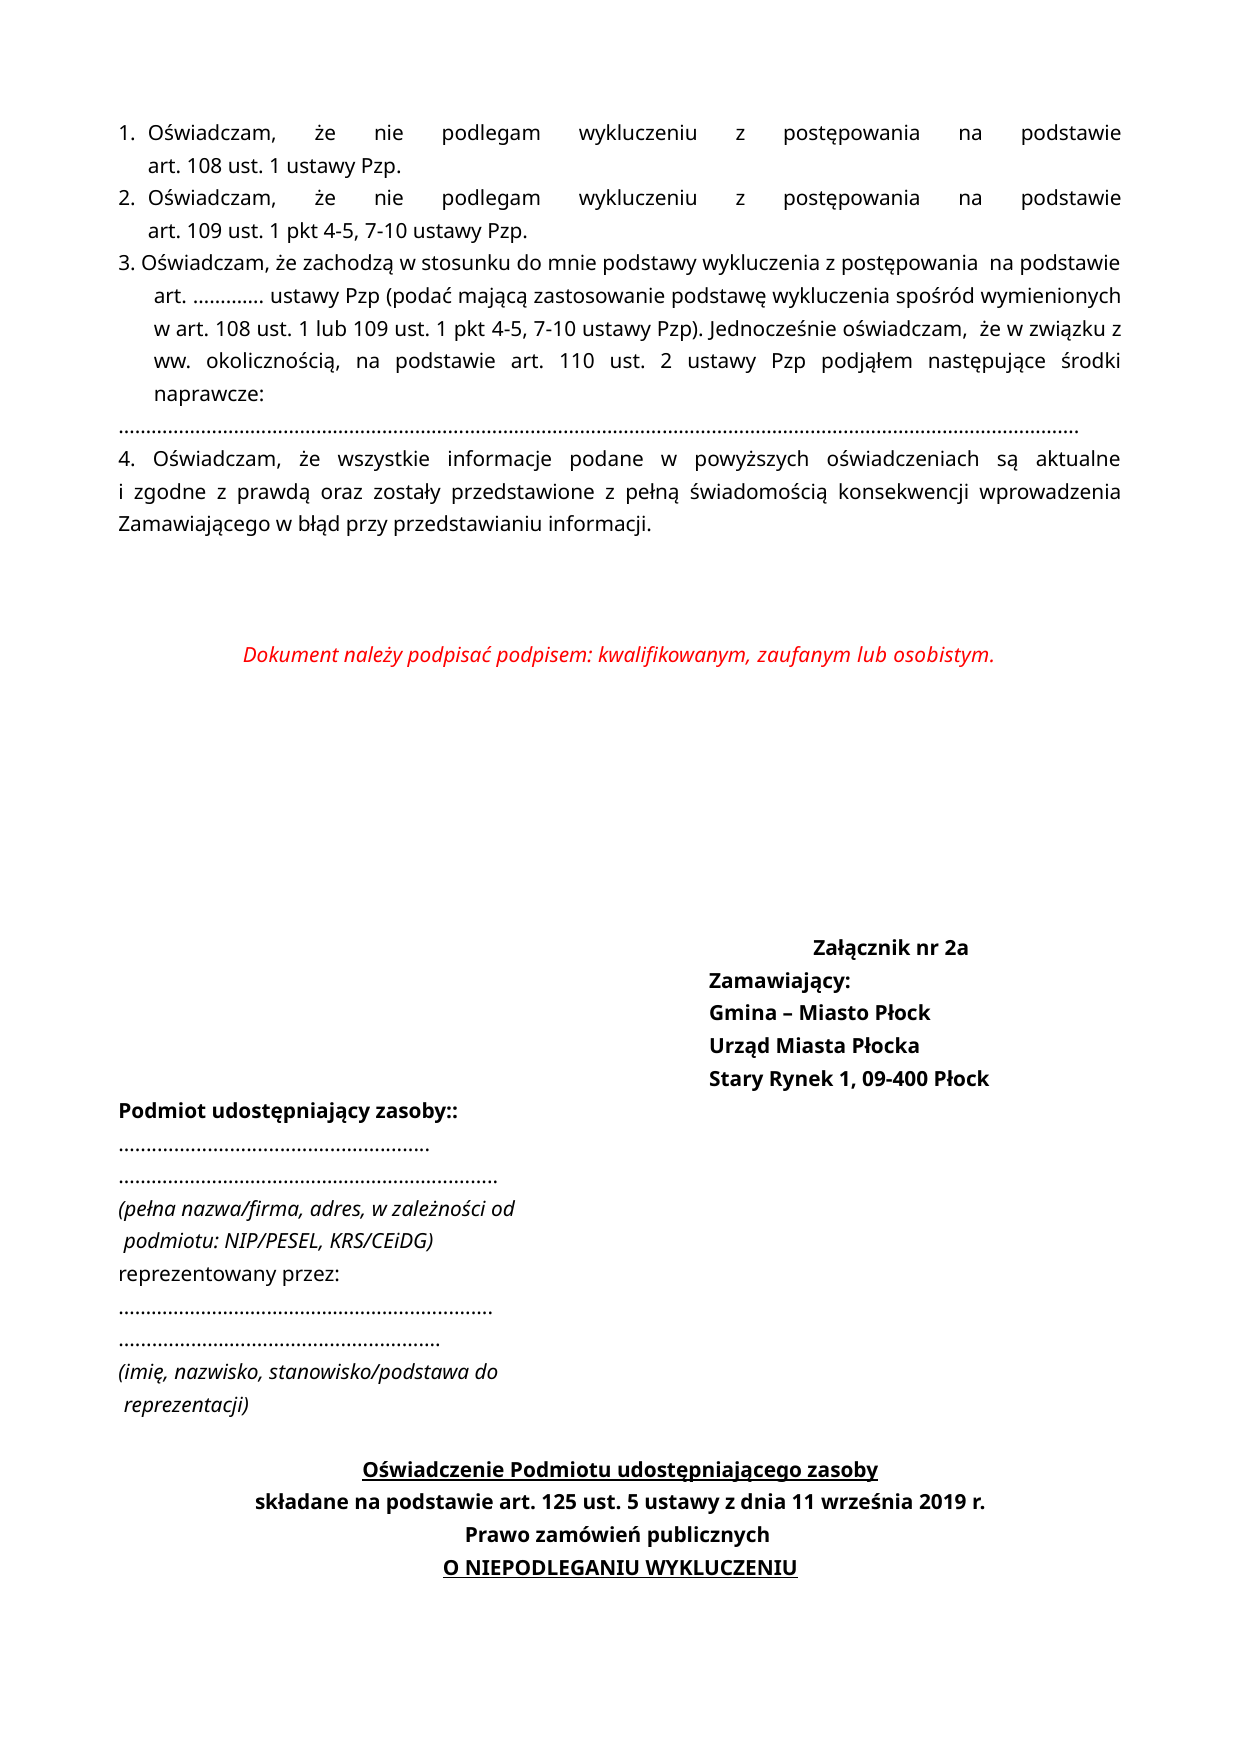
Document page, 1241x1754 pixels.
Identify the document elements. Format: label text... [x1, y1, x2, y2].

text …………………………………………………………………………………………………………………………………………………………. [118, 412, 1122, 440]
text (imię, nazwisko, stanowisko/podstawa do [118, 1357, 1122, 1386]
text Prawo zamówień publicznych [118, 1520, 1122, 1548]
text Gmina – Miasto Płock [118, 998, 1122, 1027]
text 2. Oświadczam, że nie podlegam wykluczeniu z postępowania na podstawie art. 109 ust. 1 pkt 4-5, 7-10 ustawy Pzp. [118, 183, 1122, 244]
text …………………………………………………............ [118, 1161, 1122, 1190]
text podmiotu: NIP/PESEL, KRS/CEiDG) [118, 1227, 1122, 1255]
text ……………………………………………................. [118, 1292, 1122, 1320]
text Urząd Miasta Płocka [118, 1031, 1122, 1059]
text Dokument należy podpisać podpisem: kwalifikowanym, zaufanym lub osobistym. [118, 640, 1122, 668]
text składane na podstawie art. 125 ust. 5 ustawy z dnia 11 września 2019 r. [118, 1487, 1122, 1516]
text Podmiot udostępniający zasoby:: [118, 1096, 1122, 1125]
text Zamawiający: [118, 966, 1122, 994]
text O NIEPODLEGANIU WYKLUCZENIU [118, 1553, 1122, 1581]
text 3. Oświadczam, że zachodzą w stosunku do mnie podstawy wykluczenia z postępowania na podstawie art. …………. ustawy Pzp (podać mającą zastosowanie podstawę wykluczenia spośród wymienionych w art. 108 ust. 1 lub 109 ust. 1 pkt 4-5, 7-10 ustawy Pzp). Jednocześnie oświadczam, że w związku z ww. okolicznością, na podstawie art. 110 ust. 2 ustawy Pzp podjąłem następujące środki naprawcze: [118, 248, 1122, 407]
text (pełna nazwa/firma, adres, w zależności od [118, 1194, 1122, 1222]
text .............……….................................... [118, 1324, 1122, 1353]
text 1. Oświadczam, że nie podlegam wykluczeniu z postępowania na podstawie art. 108 ust. 1 ustawy Pzp. [118, 118, 1122, 179]
text Załącznik nr 2a [118, 933, 1122, 962]
text reprezentacji) [118, 1390, 1122, 1418]
text 4. Oświadczam, że wszystkie informacje podane w powyższych oświadczeniach są aktualne i zgodne z prawdą oraz zostały przedstawione z pełną świadomością konsekwencji wprowadzenia Zamawiającego w błąd przy przedstawianiu informacji. [118, 444, 1122, 538]
text reprezentowany przez: [118, 1259, 1122, 1288]
text Oświadczenie Podmiotu udostępniającego zasoby [118, 1455, 1122, 1483]
text Stary Rynek 1, 09-400 Płock [118, 1064, 1122, 1092]
text …..................................................... [118, 1129, 1122, 1157]
